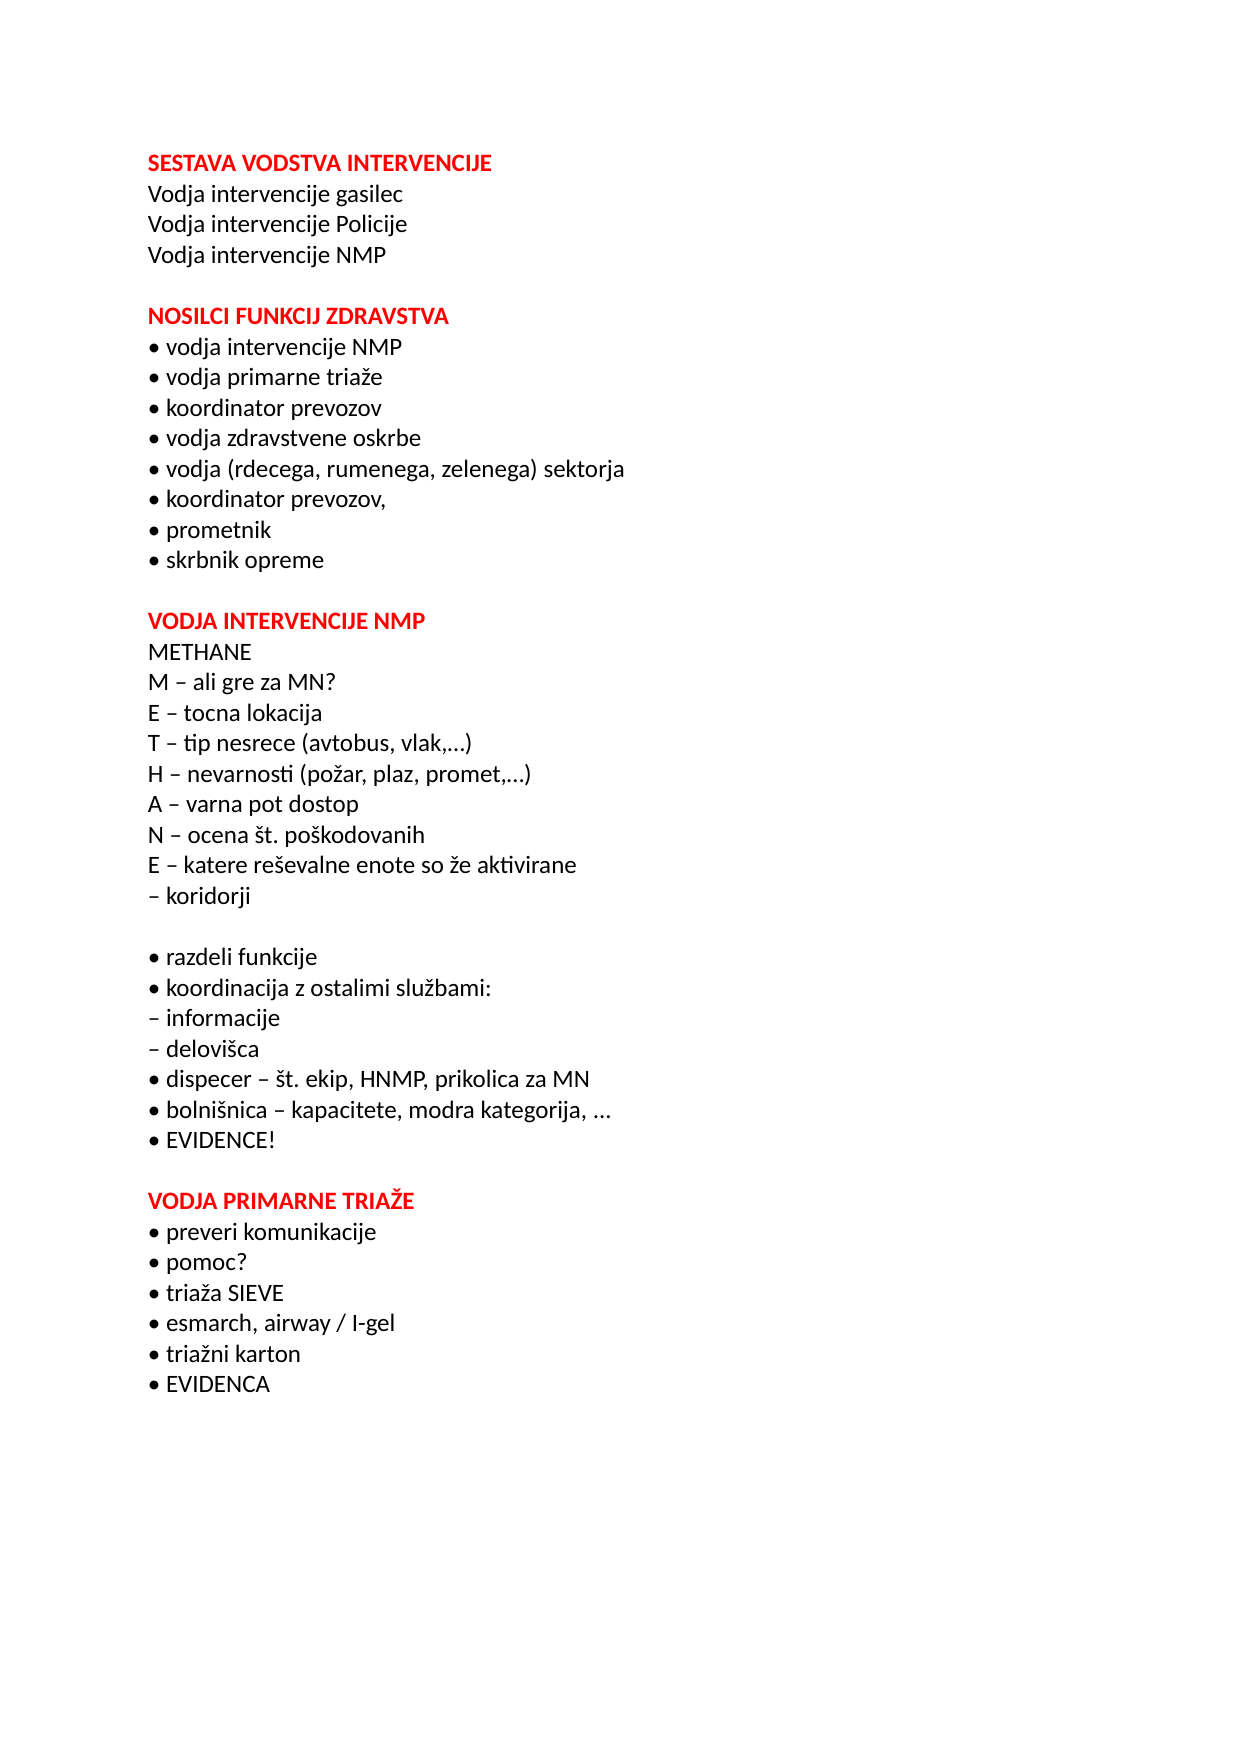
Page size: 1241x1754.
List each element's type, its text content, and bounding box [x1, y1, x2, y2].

text Vodja intervencije NMP [148, 239, 1093, 270]
text • vodja zdravstvene oskrbe [148, 422, 1093, 453]
text – koridorji [148, 880, 1093, 911]
text A – varna pot dostop [148, 788, 1093, 819]
text • koordinator prevozov, [148, 483, 1093, 514]
text • vodja intervencije NMP [148, 331, 1093, 361]
text • prometnik [148, 514, 1093, 544]
text • EVIDENCE! [148, 1124, 1093, 1155]
text • triažni karton [148, 1338, 1093, 1368]
text • skrbnik opreme [148, 544, 1093, 575]
text • koordinacija z ostalimi službami: [148, 972, 1093, 1002]
text – delovišca [148, 1033, 1093, 1063]
text • vodja (rdecega, rumenega, zelenega) sektorja [148, 453, 1093, 483]
text • EVIDENCA [148, 1368, 1093, 1399]
text VODJA PRIMARNE TRIAŽE [148, 1185, 1093, 1216]
text • pomoc? [148, 1246, 1093, 1277]
text VODJA INTERVENCIJE NMP [148, 605, 1093, 636]
text • esmarch, airway / I-gel [148, 1307, 1093, 1338]
text SESTAVA VODSTVA INTERVENCIJE [148, 148, 1093, 178]
text Vodja intervencije Policije [148, 209, 1093, 239]
text H – nevarnosti (požar, plaz, promet,…) [148, 758, 1093, 788]
text • bolnišnica – kapacitete, modra kategorija, ... [148, 1094, 1093, 1124]
text – informacije [148, 1002, 1093, 1033]
text • dispecer – št. ekip, HNMP, prikolica za MN [148, 1063, 1093, 1094]
text M – ali gre za MN? [148, 666, 1093, 697]
text E – tocna lokacija [148, 697, 1093, 727]
text • razdeli funkcije [148, 941, 1093, 972]
text METHANE [148, 636, 1093, 666]
text • preveri komunikacije [148, 1216, 1093, 1246]
text • triaža SIEVE [148, 1277, 1093, 1307]
text • vodja primarne triaže [148, 361, 1093, 392]
text NOSILCI FUNKCIJ ZDRAVSTVA [148, 300, 1093, 331]
text Vodja intervencije gasilec [148, 178, 1093, 209]
text T – tip nesrece (avtobus, vlak,…) [148, 727, 1093, 758]
text • koordinator prevozov [148, 392, 1093, 422]
text N – ocena št. poškodovanih [148, 819, 1093, 849]
text E – katere reševalne enote so že aktivirane [148, 849, 1093, 880]
